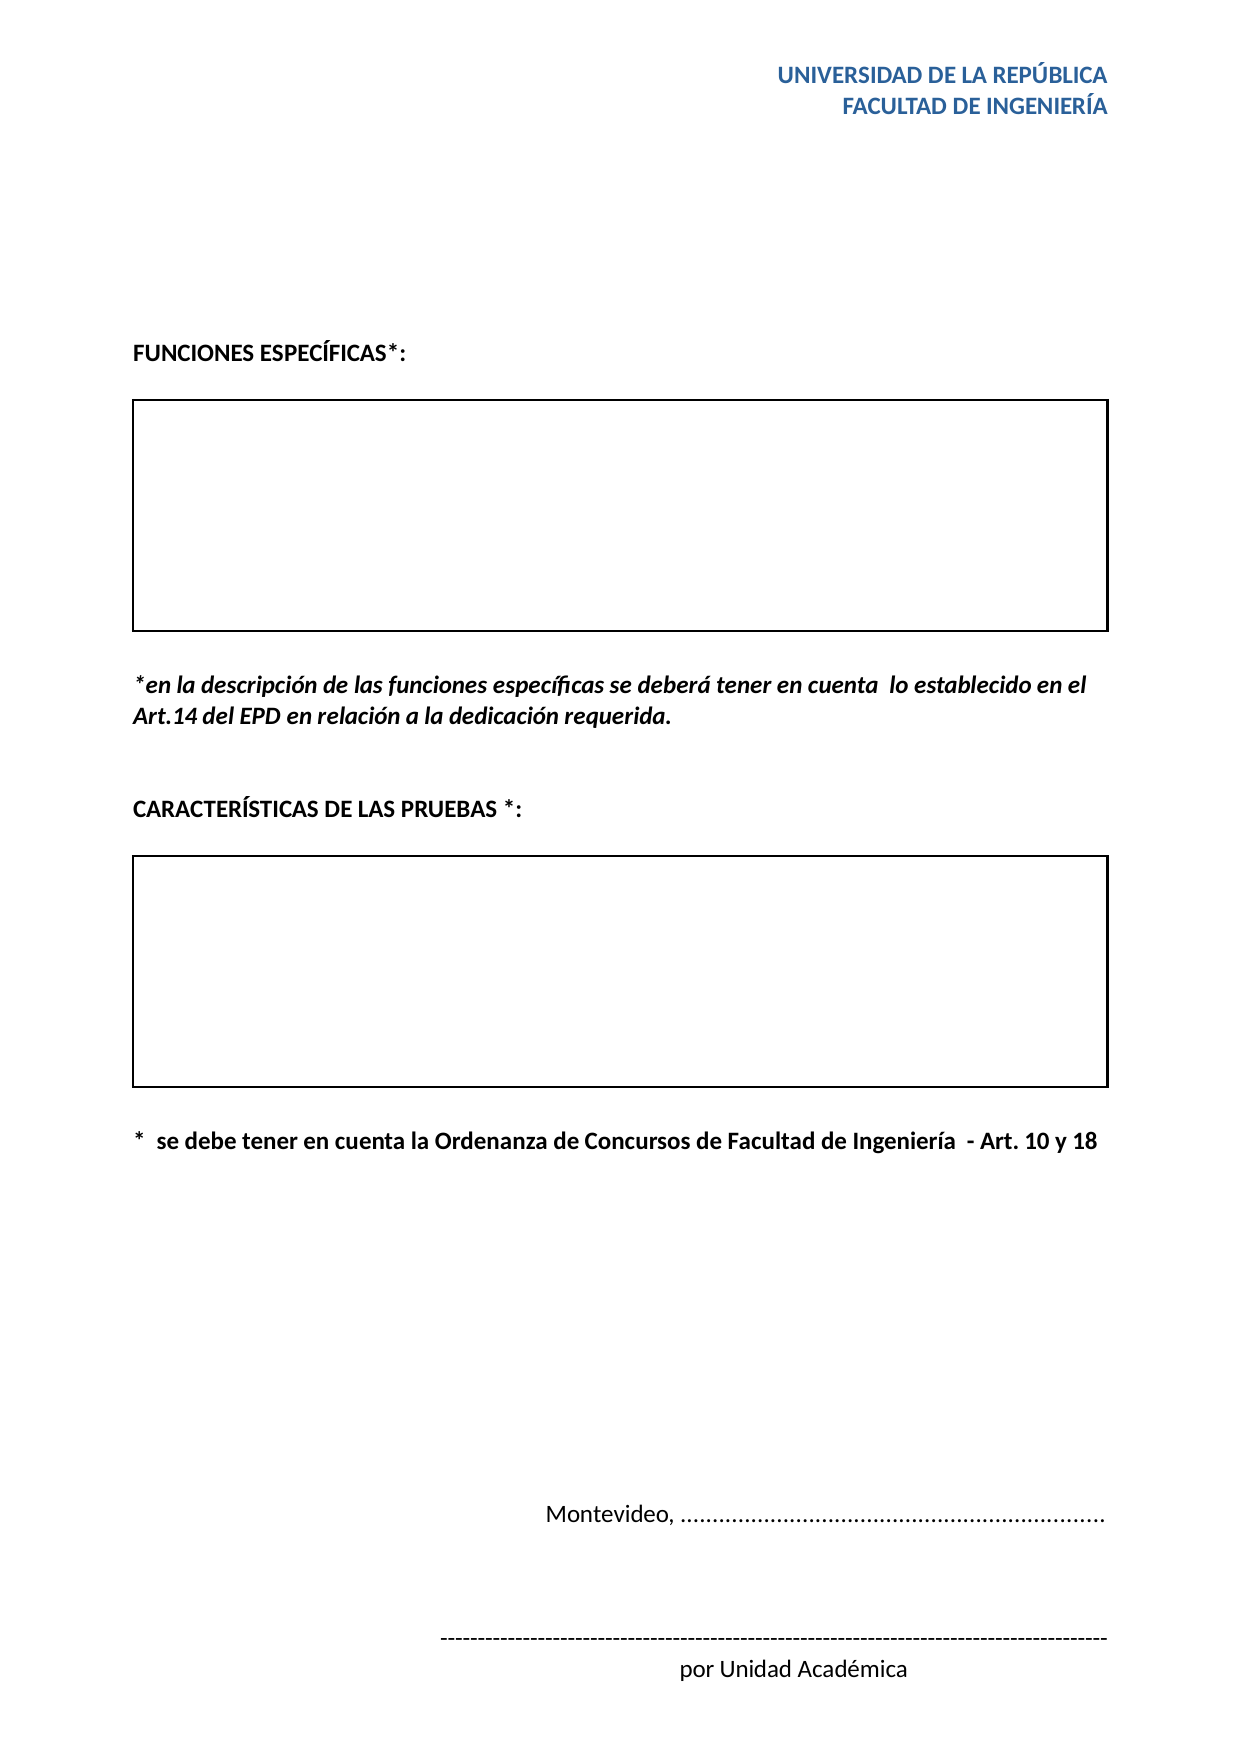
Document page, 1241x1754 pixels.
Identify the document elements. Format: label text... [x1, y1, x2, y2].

text * se debe tener en cuenta la Ordenanza de Concursos de Facultad de Ingeniería - Art. 10 y 18 [133, 1125, 1107, 1156]
text por Unidad Académica [133, 1653, 1107, 1684]
text CARACTERÍSTICAS DE LAS PRUEBAS *: [133, 793, 1107, 824]
text ----------------------------------------------------------------------------------------- [133, 1591, 1107, 1653]
table_header [134, 857, 1106, 1086]
text Montevideo, [133, 1497, 1107, 1528]
text FUNCIONES ESPECÍFICAS*: [133, 337, 1107, 368]
text *en la descripción de las funciones específicas se deberá tener en cuenta lo establecido en el Art.14 del EPD en relación a la dedicación requerida. [133, 669, 1107, 731]
table_header [134, 401, 1106, 630]
